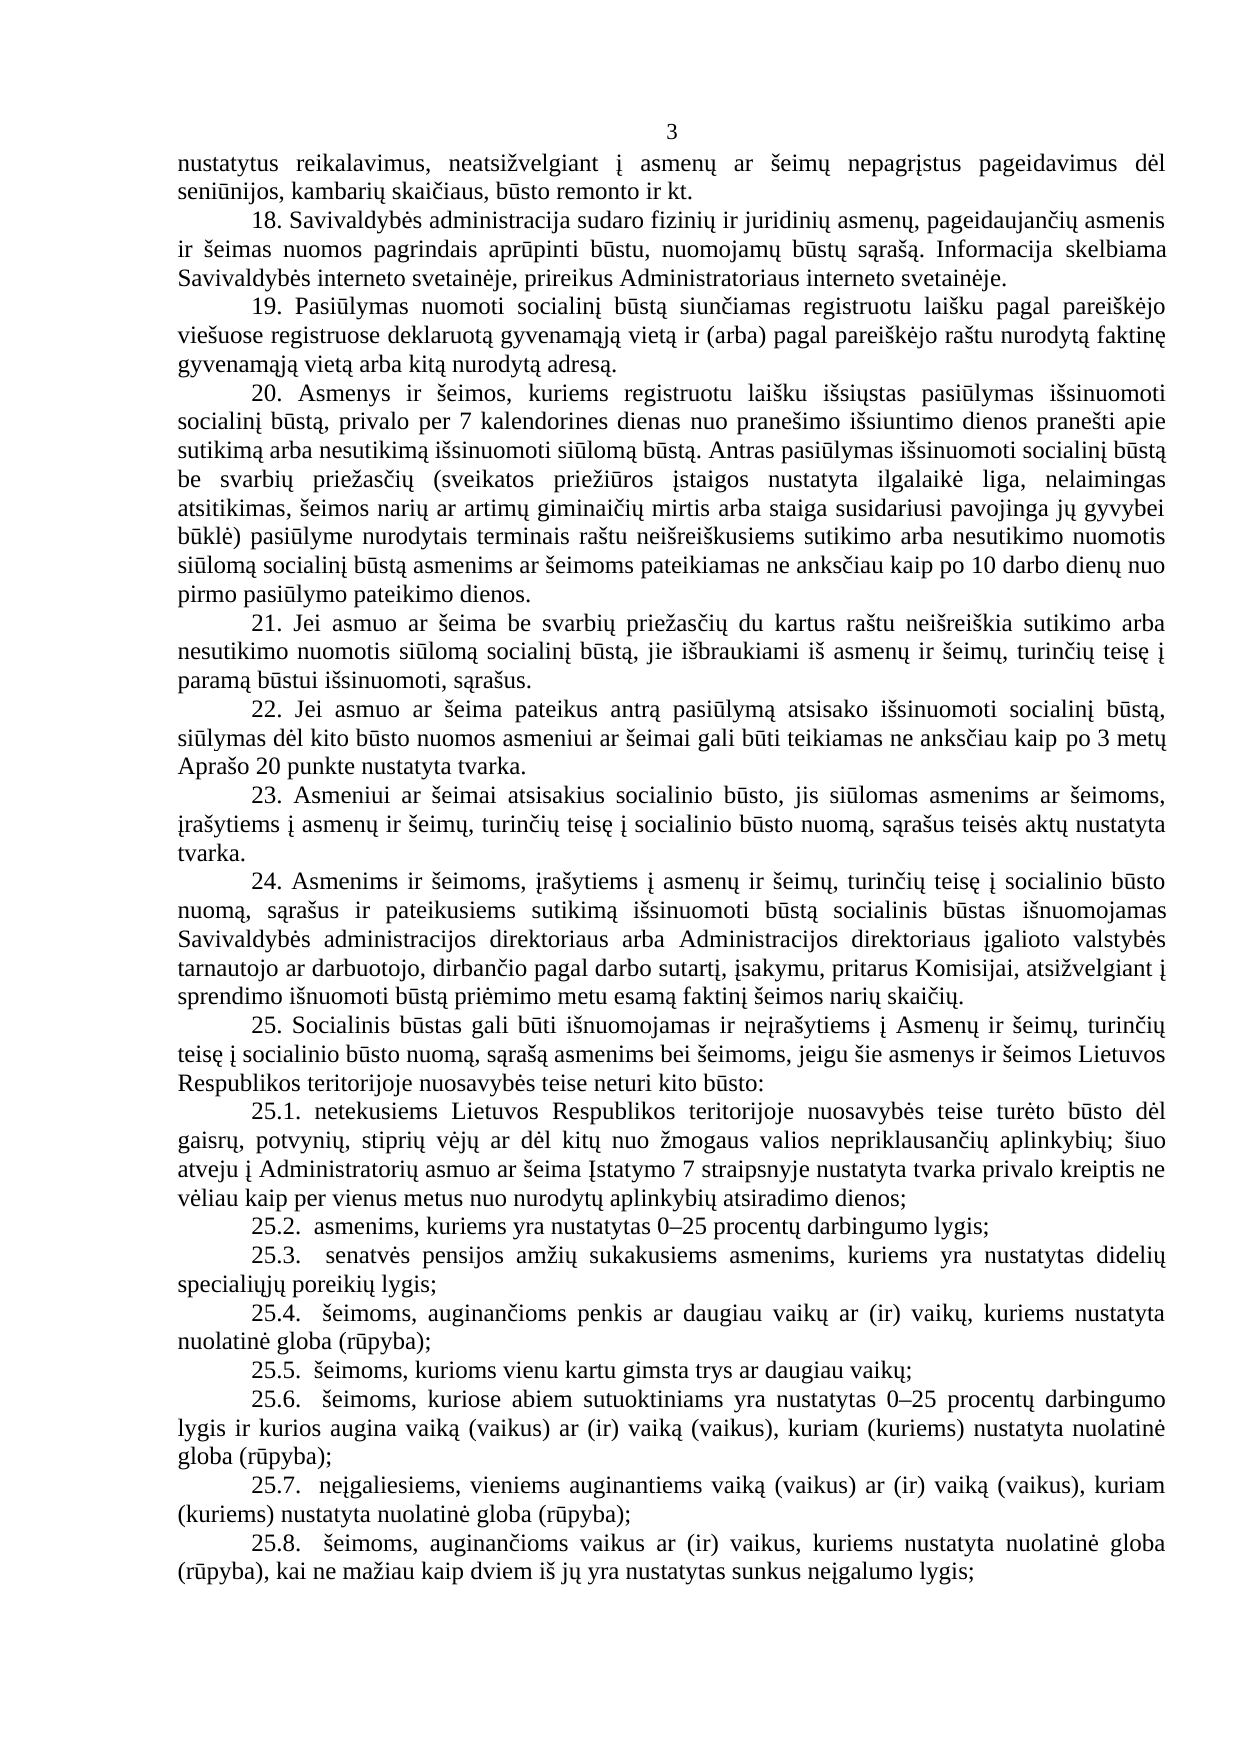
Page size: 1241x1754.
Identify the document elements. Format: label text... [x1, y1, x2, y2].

text 25.1. netekusiems Lietuvos Respublikos teritorijoje nuosavybės teise turėto būsto dėl gaisrų, potvynių, stiprių vėjų ar dėl kitų nuo žmogaus valios nepriklausančių aplinkybių; šiuo atveju į Administratorių asmuo ar šeima Įstatymo 7 straipsnyje nustatyta tvarka privalo kreiptis ne vėliau kaip per vienus metus nuo nurodytų aplinkybių atsiradimo dienos; [177, 1096, 1167, 1211]
text 25.6. šeimoms, kuriose abiem sutuoktiniams yra nustatytas 0–25 procentų darbingumo lygis ir kurios augina vaiką (vaikus) ar (ir) vaiką (vaikus), kuriam (kuriems) nustatyta nuolatinė globa (rūpyba); [177, 1384, 1167, 1470]
text 19. Pasiūlymas nuomoti socialinį būstą siunčiamas registruotu laišku pagal pareiškėjo viešuose registruose deklaruotą gyvenamąją vietą ir (arba) pagal pareiškėjo raštu nurodytą faktinę gyvenamąją vietą arba kitą nurodytą adresą. [177, 291, 1167, 378]
text 18. Savivaldybės administracija sudaro fizinių ir juridinių asmenų, pageidaujančių asmenis ir šeimas nuomos pagrindais aprūpinti būstu, nuomojamų būstų sąrašą. Informacija skelbiama Savivaldybės interneto svetainėje, prireikus Administratoriaus interneto svetainėje. [177, 205, 1167, 291]
text 25.5. šeimoms, kurioms vienu kartu gimsta trys ar daugiau vaikų; [177, 1355, 1167, 1384]
text 23. Asmeniui ar šeimai atsisakius socialinio būsto, jis siūlomas asmenims ar šeimoms, įrašytiems į asmenų ir šeimų, turinčių teisę į socialinio būsto nuomą, sąrašus teisės aktų nustatyta tvarka. [177, 780, 1167, 866]
text 22. Jei asmuo ar šeima pateikus antrą pasiūlymą atsisako išsinuomoti socialinį būstą, siūlymas dėl kito būsto nuomos asmeniui ar šeimai gali būti teikiamas ne anksčiau kaip po 3 metų Aprašo 20 punkte nustatyta tvarka. [177, 694, 1167, 780]
text 25. Socialinis būstas gali būti išnuomojamas ir neįrašytiems į Asmenų ir šeimų, turinčių teisę į socialinio būsto nuomą, sąrašą asmenims bei šeimoms, jeigu šie asmenys ir šeimos Lietuvos Respublikos teritorijoje nuosavybės teise neturi kito būsto: [177, 1010, 1167, 1096]
text nustatytus reikalavimus, neatsižvelgiant į asmenų ar šeimų nepagrįstus pageidavimus dėl seniūnijos, kambarių skaičiaus, būsto remonto ir kt. [177, 148, 1167, 205]
text 25.4. šeimoms, auginančioms penkis ar daugiau vaikų ar (ir) vaikų, kuriems nustatyta nuolatinė globa (rūpyba); [177, 1298, 1167, 1355]
text 24. Asmenims ir šeimoms, įrašytiems į asmenų ir šeimų, turinčių teisę į socialinio būsto nuomą, sąrašus ir pateikusiems sutikimą išsinuomoti būstą socialinis būstas išnuomojamas Savivaldybės administracijos direktoriaus arba Administracijos direktoriaus įgalioto valstybės tarnautojo ar darbuotojo, dirbančio pagal darbo sutartį, įsakymu, pritarus Komisijai, atsižvelgiant į sprendimo išnuomoti būstą priėmimo metu esamą faktinį šeimos narių skaičių. [177, 866, 1167, 1010]
text 25.3. senatvės pensijos amžių sukakusiems asmenims, kuriems yra nustatytas didelių specialiųjų poreikių lygis; [177, 1240, 1167, 1298]
text 25.7. neįgaliesiems, vieniems auginantiems vaiką (vaikus) ar (ir) vaiką (vaikus), kuriam (kuriems) nustatyta nuolatinė globa (rūpyba); [177, 1470, 1167, 1528]
text 21. Jei asmuo ar šeima be svarbių priežasčių du kartus raštu neišreiškia sutikimo arba nesutikimo nuomotis siūlomą socialinį būstą, jie išbraukiami iš asmenų ir šeimų, turinčių teisę į paramą būstui išsinuomoti, sąrašus. [177, 608, 1167, 694]
text 20. Asmenys ir šeimos, kuriems registruotu laišku išsiųstas pasiūlymas išsinuomoti socialinį būstą, privalo per 7 kalendorines dienas nuo pranešimo išsiuntimo dienos pranešti apie sutikimą arba nesutikimą išsinuomoti siūlomą būstą. Antras pasiūlymas išsinuomoti socialinį būstą be svarbių priežasčių (sveikatos priežiūros įstaigos nustatyta ilgalaikė liga, nelaimingas atsitikimas, šeimos narių ar artimų giminaičių mirtis arba staiga susidariusi pavojinga jų gyvybei būklė) pasiūlyme nurodytais terminais raštu neišreiškusiems sutikimo arba nesutikimo nuomotis siūlomą socialinį būstą asmenims ar šeimoms pateikiamas ne anksčiau kaip po 10 darbo dienų nuo pirmo pasiūlymo pateikimo dienos. [177, 378, 1167, 608]
text 25.8. šeimoms, auginančioms vaikus ar (ir) vaikus, kuriems nustatyta nuolatinė globa (rūpyba), kai ne mažiau kaip dviem iš jų yra nustatytas sunkus neįgalumo lygis; [177, 1528, 1167, 1585]
text 25.2. asmenims, kuriems yra nustatytas 0–25 procentų darbingumo lygis; [177, 1211, 1167, 1240]
